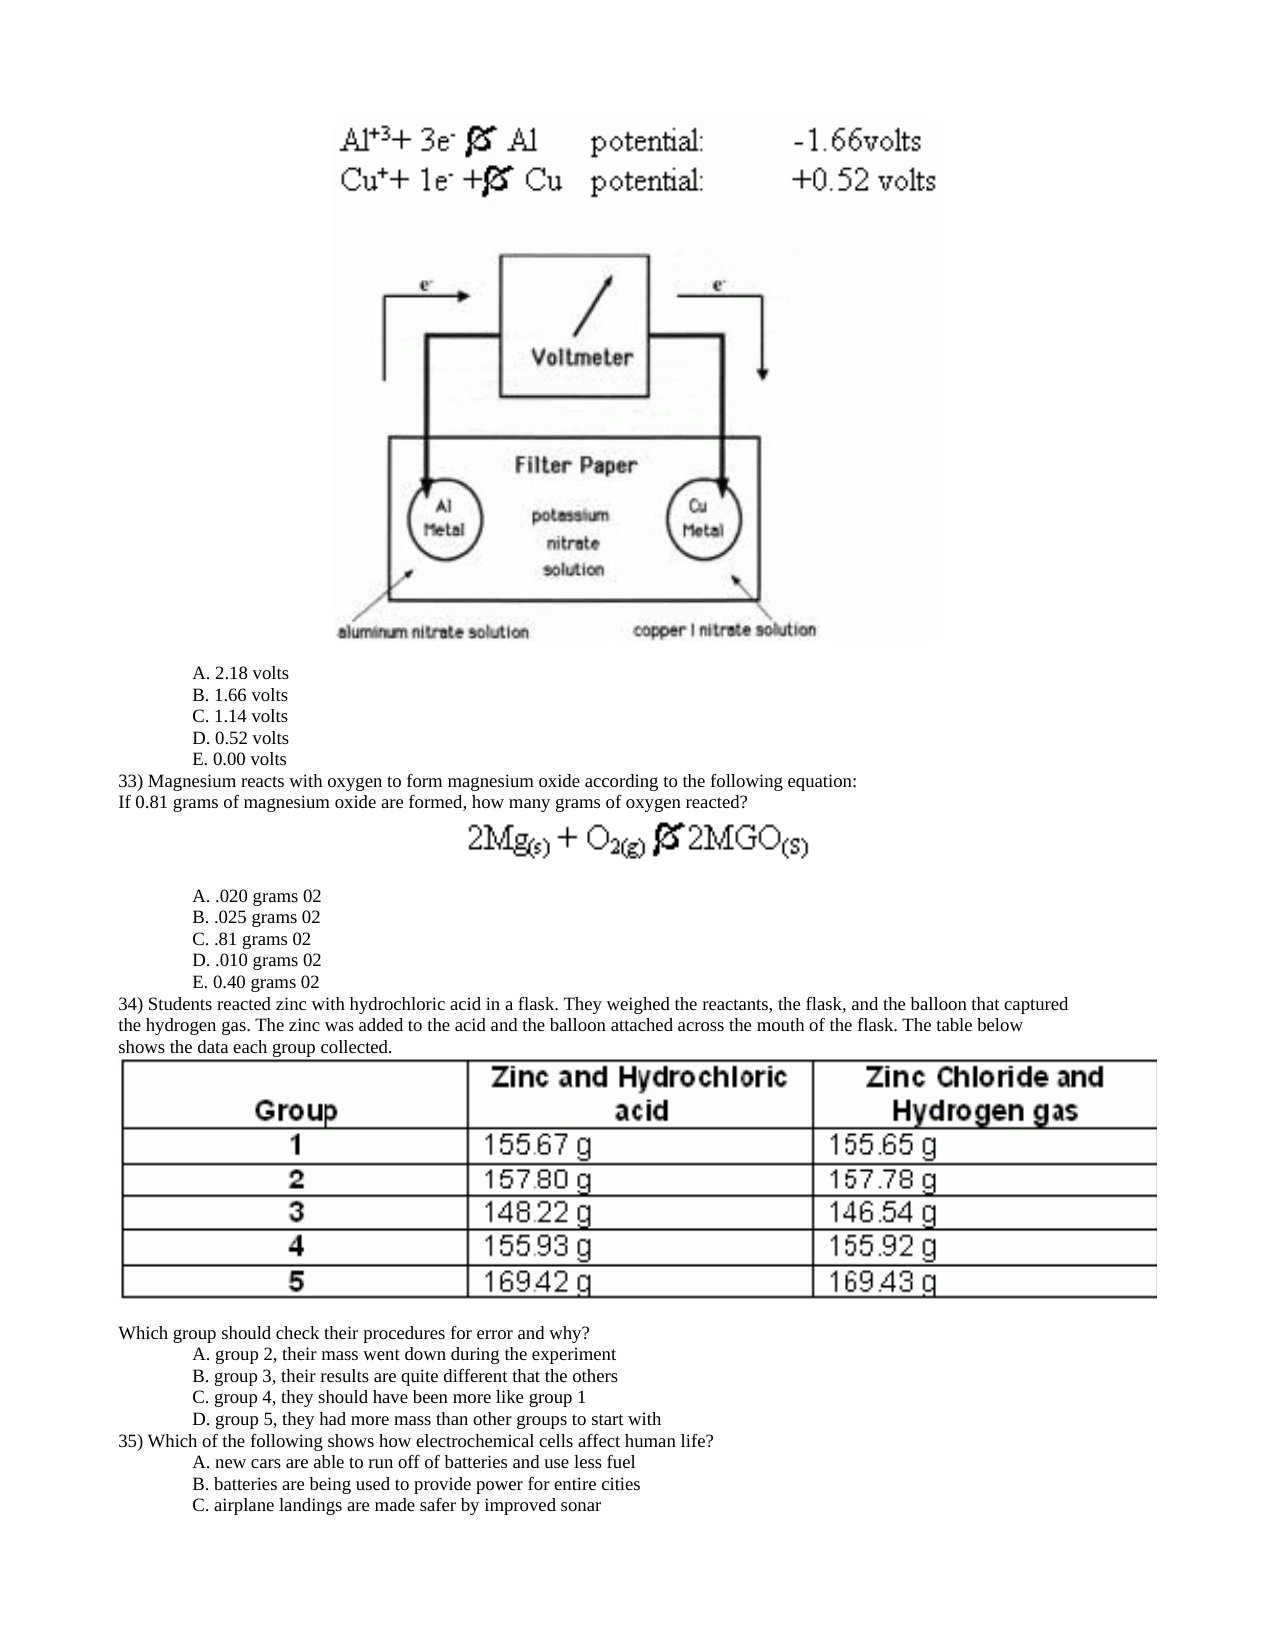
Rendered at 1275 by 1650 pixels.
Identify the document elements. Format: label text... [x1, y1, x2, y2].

text 35) Which of the following shows how electrochemical cells affect human life? [118, 1429, 1157, 1451]
text C. group 4, they should have been more like group 1 [118, 1386, 1157, 1408]
text E. 0.40 grams 02 [118, 971, 1157, 992]
text D. .010 grams 02 [118, 949, 1157, 971]
text E. 0.00 volts [118, 748, 1157, 770]
text D. group 5, they had more mass than other groups to start with [118, 1408, 1157, 1429]
text B. batteries are being used to provide power for entire cities [118, 1473, 1157, 1494]
text shows the data each group collected. [118, 1036, 1157, 1057]
text the hydrogen gas. The zinc was added to the acid and the balloon attached across the mouth of the flask. The table below [118, 1014, 1157, 1036]
text B. .025 grams 02 [118, 906, 1157, 928]
text 34) Students reacted zinc with hydrochloric acid in a flask. They weighed the reactants, the flask, and the balloon that captured [118, 992, 1157, 1014]
text C. .81 grams 02 [118, 928, 1157, 949]
text B. 1.66 volts [118, 684, 1157, 705]
text C. 1.14 volts [118, 705, 1157, 727]
text Which group should check their procedures for error and why? [118, 1322, 1157, 1343]
text B. group 3, their results are quite different that the others [118, 1365, 1157, 1386]
text A. new cars are able to run off of batteries and use less fuel [118, 1451, 1157, 1473]
text C. airplane landings are made safer by improved sonar [118, 1494, 1157, 1516]
text 33) Magnesium reacts with oxygen to form magnesium oxide according to the following equation: [118, 770, 1157, 791]
text A. .020 grams 02 [118, 884, 1157, 906]
text A. group 2, their mass went down during the experiment [118, 1343, 1157, 1365]
text D. 0.52 volts [118, 727, 1157, 748]
text A. 2.18 volts [118, 662, 1157, 684]
text If 0.81 grams of magnesium oxide are formed, how many grams of oxygen reacted? [118, 791, 1157, 813]
